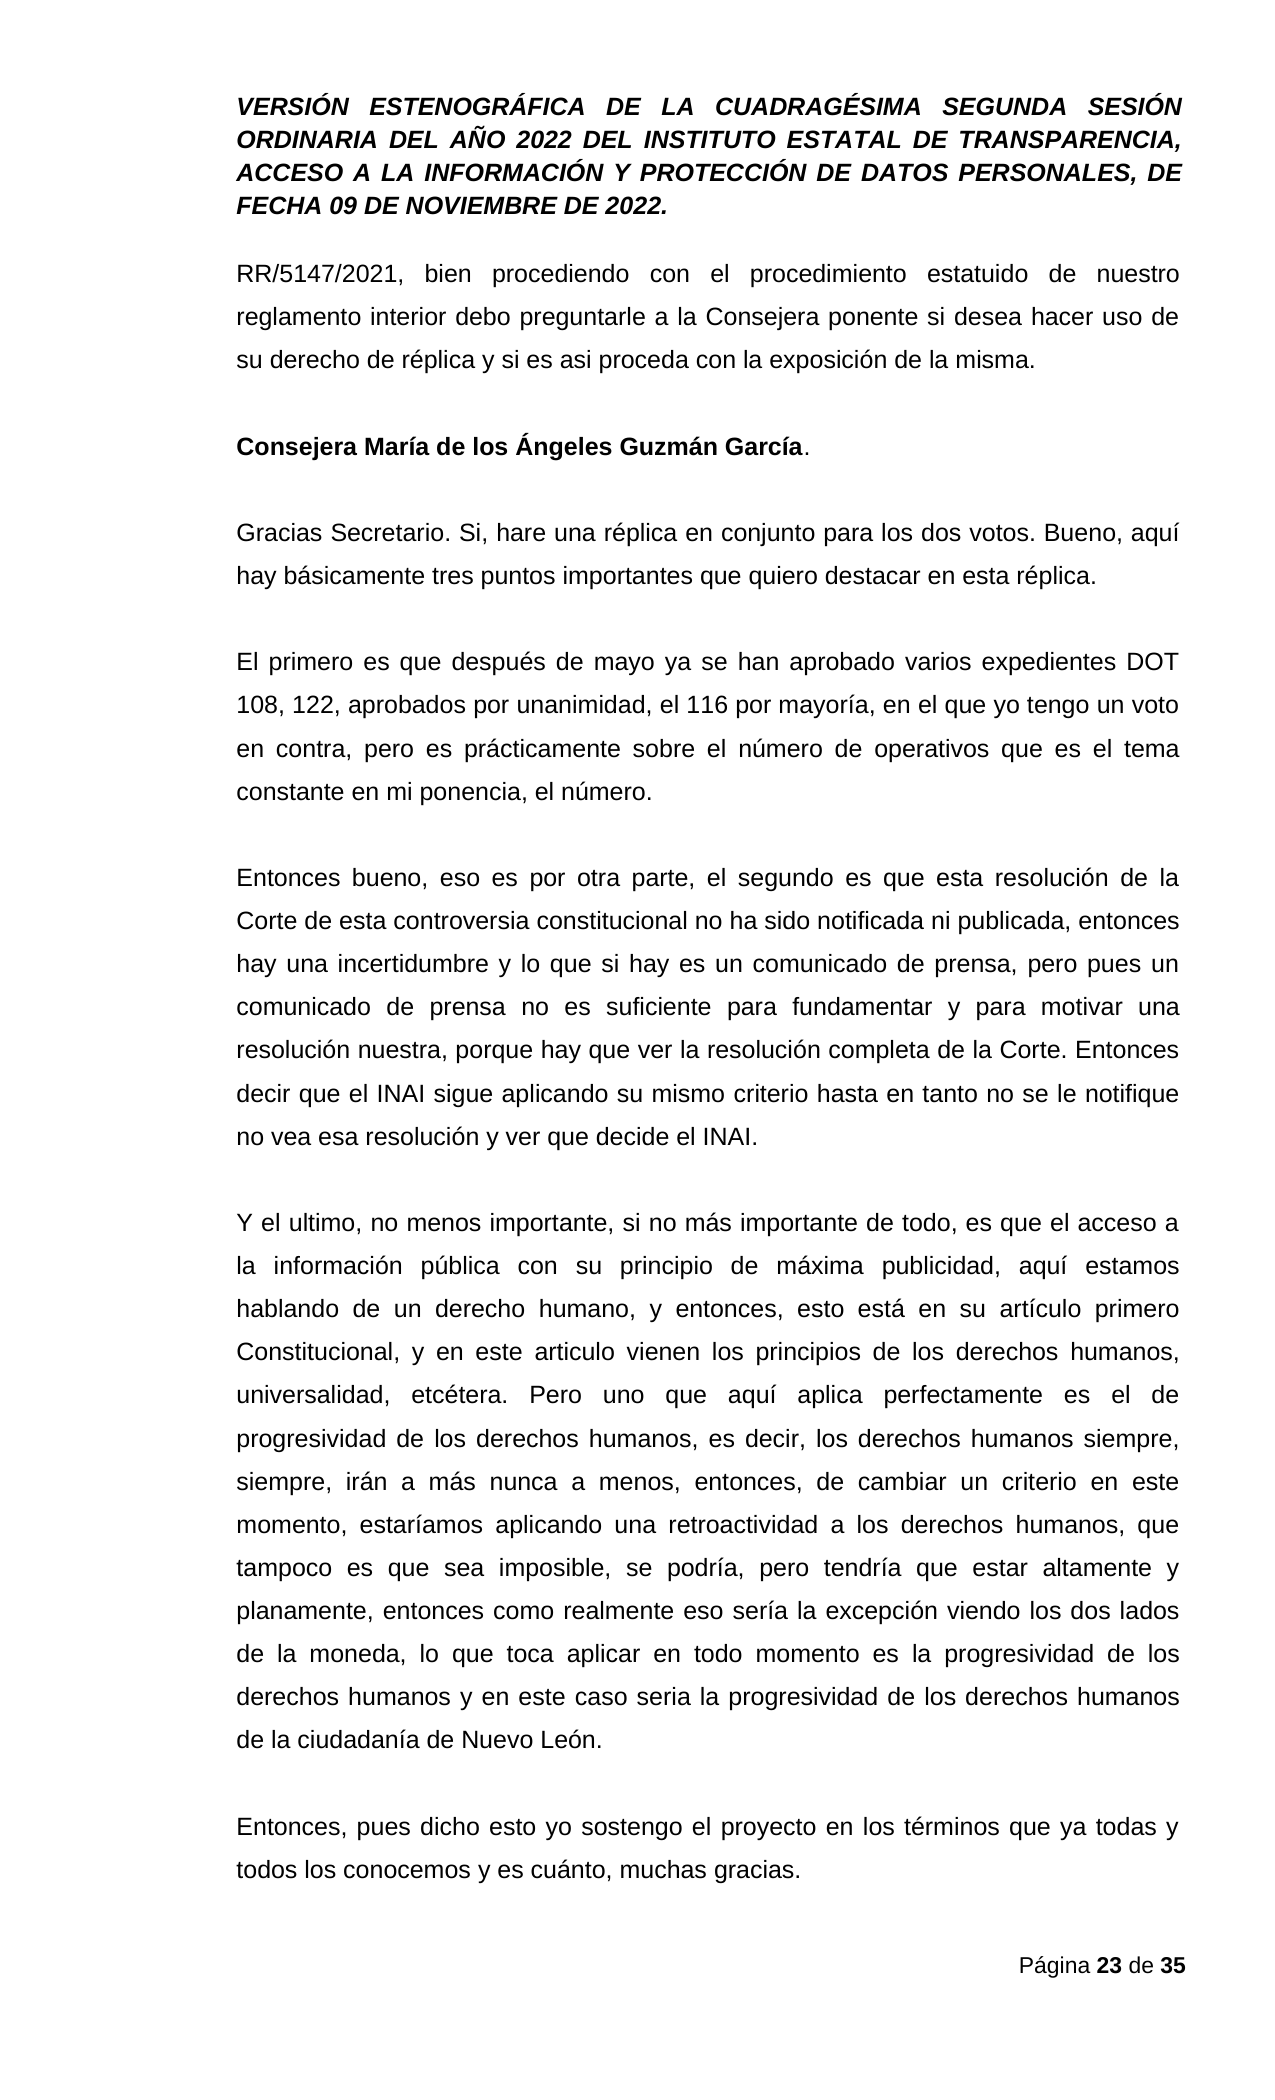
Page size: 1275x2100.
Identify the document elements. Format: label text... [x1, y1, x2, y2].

text Y el ultimo, no menos importante, si no más importante de todo, es que el acceso a la información pública con su principio de máxima publicidad, aquí estamos hablando de un derecho humano, y entonces, esto está en su artículo primero Constitucional, y en este articulo vienen los principios de los derechos humanos, universalidad, etcétera. Pero uno que aquí aplica perfectamente es el de progresividad de los derechos humanos, es decir, los derechos humanos siempre, siempre, irán a más nunca a menos, entonces, de cambiar un criterio en este momento, estaríamos aplicando una retroactividad a los derechos humanos, que tampoco es que sea imposible, se podría, pero tendría que estar altamente y planamente, entonces como realmente eso sería la excepción viendo los dos lados de la moneda, lo que toca aplicar en todo momento es la progresividad de los derechos humanos y en este caso seria la progresividad de los derechos humanos de la ciudadanía de Nuevo León. [236, 1208, 1181, 1754]
text Entonces, pues dicho esto yo sostengo el proyecto en los términos que ya todas y todos los conocemos y es cuánto, muchas gracias. [236, 1812, 1181, 1884]
text Gracias Secretario. Si, hare una réplica en conjunto para los dos votos. Bueno, aquí hay básicamente tres puntos importantes que quiero destacar en esta réplica. [236, 518, 1181, 590]
text Entonces bueno, eso es por otra parte, el segundo es que esta resolución de la Corte de esta controversia constitucional no ha sido notificada ni publicada, entonces hay una incertidumbre y lo que si hay es un comunicado de prensa, pero pues un comunicado de prensa no es suficiente para fundamentar y para motivar una resolución nuestra, porque hay que ver la resolución completa de la Corte. Entonces decir que el INAI sigue aplicando su mismo criterio hasta en tanto no se le notifique no vea esa resolución y ver que decide el INAI. [236, 863, 1181, 1151]
text RR/5147/2021, bien procediendo con el procedimiento estatuido de nuestro reglamento interior debo preguntarle a la Consejera ponente si desea hacer uso de su derecho de réplica y si es asi proceda con la exposición de la misma. [236, 259, 1181, 374]
text El primero es que después de mayo ya se han aprobado varios expedientes DOT 108, 122, aprobados por unanimidad, el 116 por mayoría, en el que yo tengo un voto en contra, pero es prácticamente sobre el número de operativos que es el tema constante en mi ponencia, el número. [236, 647, 1181, 806]
text Consejera María de los Ángeles Guzmán García. [236, 432, 1181, 461]
